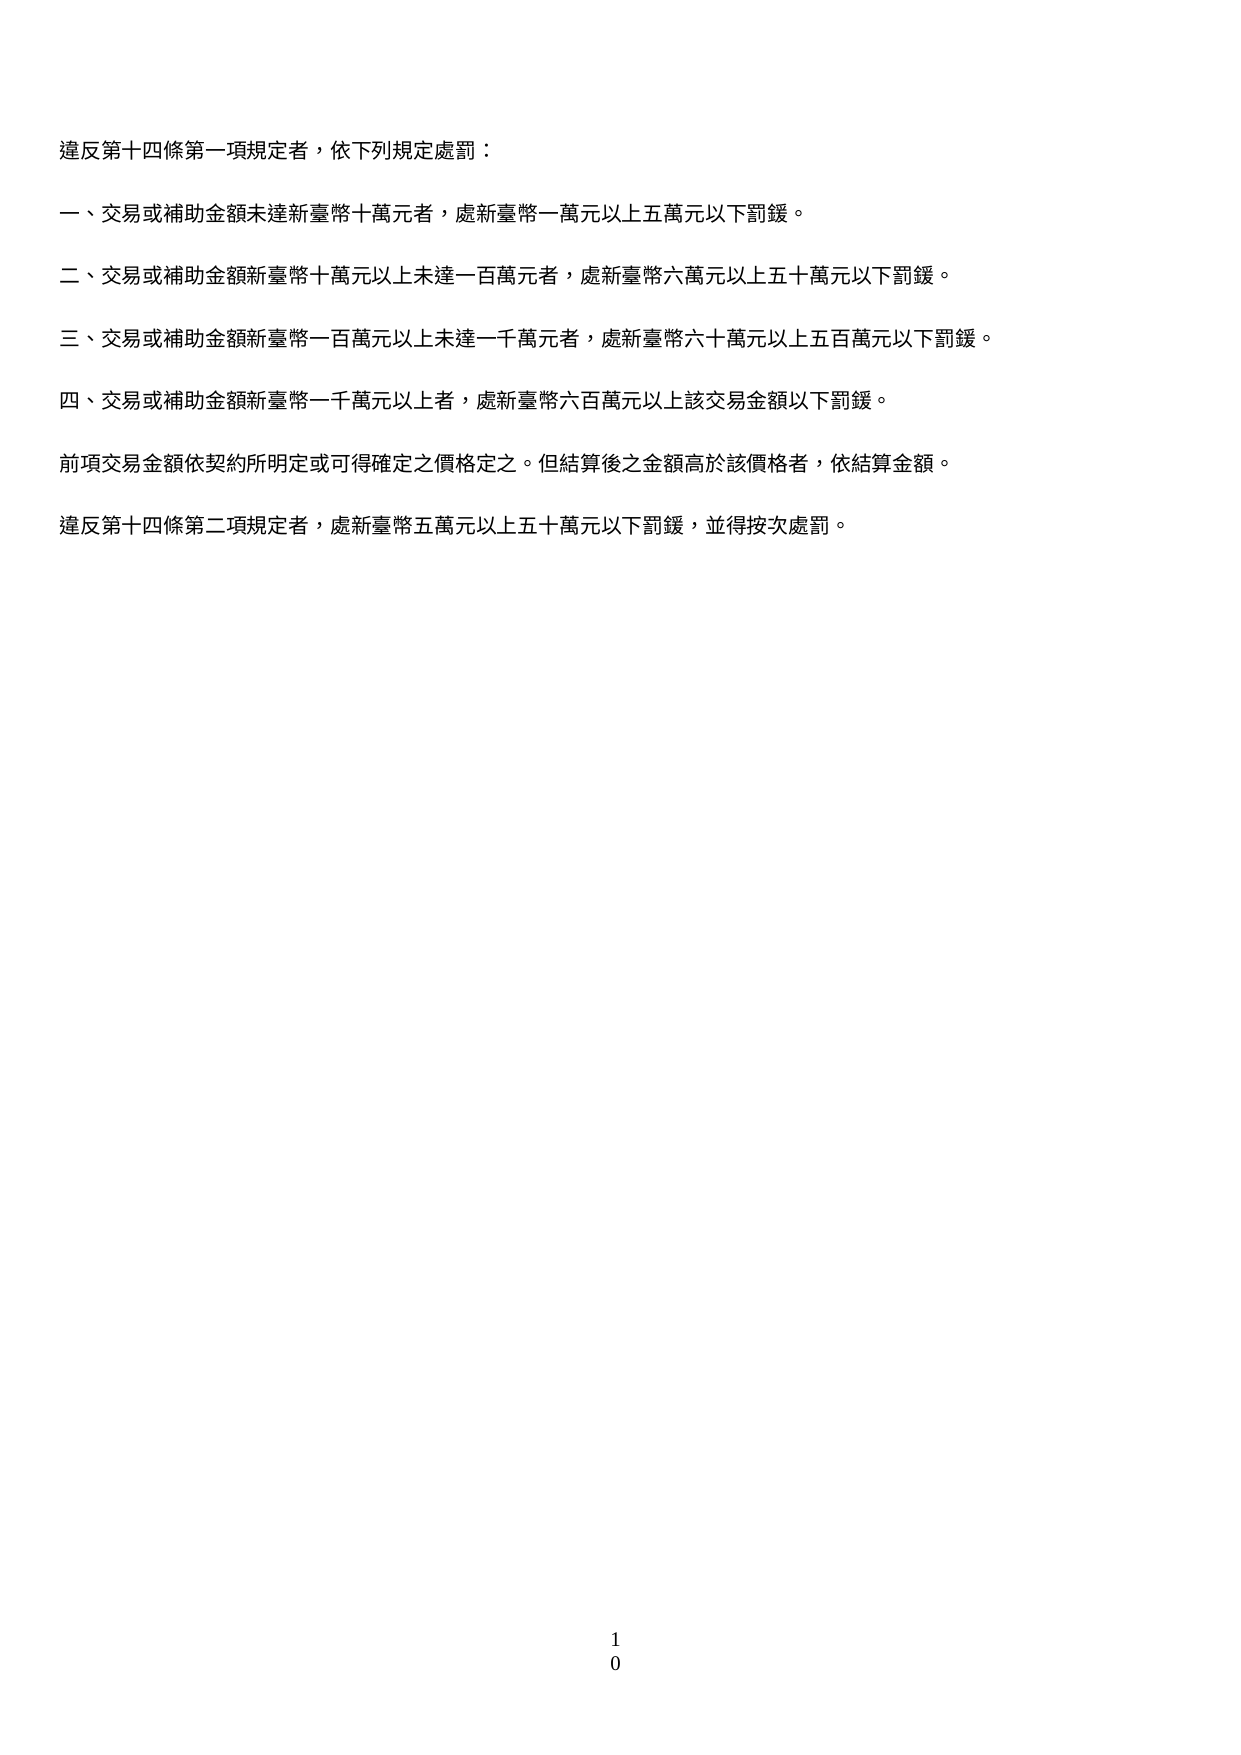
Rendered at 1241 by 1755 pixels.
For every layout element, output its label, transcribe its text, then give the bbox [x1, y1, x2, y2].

text 四、交易或補助金額新臺幣一千萬元以上者，處新臺幣六百萬元以上該交易金額以下罰鍰。 [59, 358, 1163, 420]
text 前項交易金額依契約所明定或可得確定之價格定之。但結算後之金額高於該價格者，依結算金額。 [59, 420, 1163, 483]
text 二、交易或補助金額新臺幣十萬元以上未達一百萬元者，處新臺幣六萬元以上五十萬元以下罰鍰。 [59, 233, 1163, 295]
text 三、交易或補助金額新臺幣一百萬元以上未達一千萬元者，處新臺幣六十萬元以上五百萬元以下罰鍰。 [59, 295, 1163, 358]
text 一、交易或補助金額未達新臺幣十萬元者，處新臺幣一萬元以上五萬元以下罰鍰。 [59, 170, 1163, 233]
text 違反第十四條第一項規定者，依下列規定處罰： [59, 108, 1163, 170]
text 違反第十四條第二項規定者，處新臺幣五萬元以上五十萬元以下罰鍰，並得按次處罰。 [59, 483, 1163, 545]
